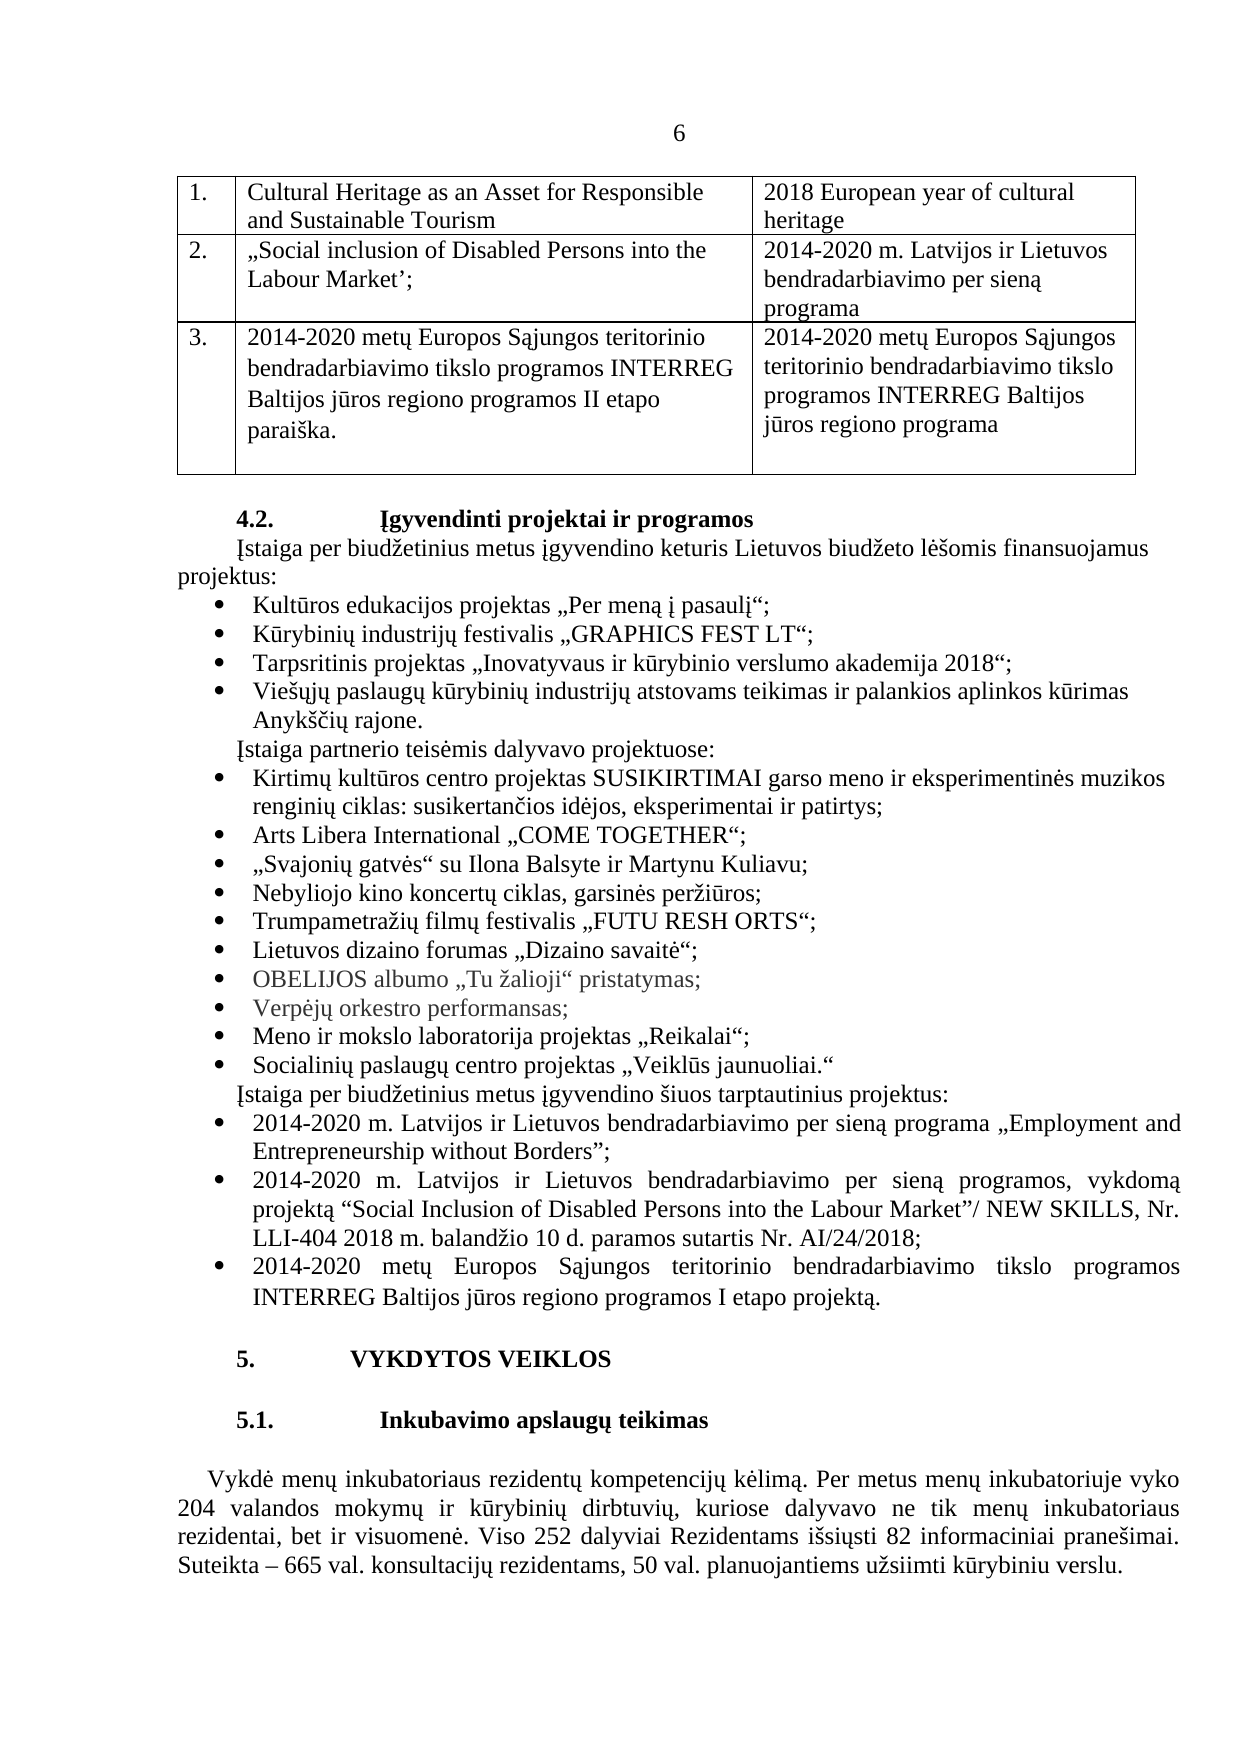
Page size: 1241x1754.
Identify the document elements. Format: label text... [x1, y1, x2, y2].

table_cell 2014-2020 metų Europos Sąjungos teritorinio bendradarbiavimo tikslo programos INTERREG Baltijos jūros regiono programos II etapo paraiška. [236, 323, 752, 474]
text 5.1. Inkubavimo apslaugų teikimas [236, 1405, 1181, 1434]
text  „Svajonių gatvės“ su Ilona Balsyte ir Martynu Kuliavu; [215, 849, 1181, 878]
text  OBELIJOS albumo „Tu žalioji“ pristatymas; [215, 964, 1181, 993]
text  Kūrybinių industrijų festivalis „GRAPHICS FEST LT“; [215, 619, 1181, 648]
table_cell 2018 European year of cultural heritage [753, 177, 1135, 234]
table_cell Cultural Heritage as an Asset for Responsible and Sustainable Tourism [236, 177, 752, 234]
text  2014-2020 metų Europos Sąjungos teritorinio bendradarbiavimo tikslo programos INTERREG Baltijos jūros regiono programos I etapo projektą. [215, 1251, 1181, 1311]
text 4.2. Įgyvendinti projektai ir programos [236, 504, 1181, 533]
text Įstaiga per biudžetinius metus įgyvendino keturis Lietuvos biudžeto lėšomis finansuojamus projektus: [177, 533, 1181, 590]
text Vykdė menų inkubatoriaus rezidentų kompetencijų kėlimą. Per metus menų inkubatoriuje vyko 204 valandos mokymų ir kūrybinių dirbtuvių, kuriose dalyvavo ne tik menų inkubatoriaus rezidentai, bet ir visuomenė. Viso 252 dalyviai Rezidentams išsiųsti 82 informaciniai pranešimai. Suteikta – 665 val. konsultacijų rezidentams, 50 val. planuojantiems užsiimti kūrybiniu verslu. [177, 1464, 1181, 1579]
text  2014-2020 m. Latvijos ir Lietuvos bendradarbiavimo per sieną programa „Employment and Entrepreneurship without Borders”; [215, 1108, 1181, 1165]
text  Kultūros edukacijos projektas „Per meną į pasaulį“; [215, 590, 1181, 619]
table_cell 2. [178, 235, 235, 321]
text Įstaiga per biudžetinius metus įgyvendino šiuos tarptautinius projektus: [177, 1079, 1181, 1108]
text  Arts Libera International „COME TOGETHER“; [215, 820, 1181, 849]
text  Viešųjų paslaugų kūrybinių industrijų atstovams teikimas ir palankios aplinkos kūrimas Anykščių rajone. [215, 676, 1181, 734]
table_cell 2014-2020 metų Europos Sąjungos teritorinio bendradarbiavimo tikslo programos INTERREG Baltijos jūros regiono programa [753, 323, 1135, 474]
table_cell „Social inclusion of Disabled Persons into the Labour Market’; [236, 235, 752, 321]
text  Nebyliojo kino koncertų ciklas, garsinės peržiūros; [215, 878, 1181, 906]
table_cell 3. [178, 323, 235, 474]
text  Kirtimų kultūros centro projektas SUSIKIRTIMAI garso meno ir eksperimentinės muzikos renginių ciklas: susikertančios idėjos, eksperimentai ir patirtys; [215, 763, 1181, 820]
text  2014-2020 m. Latvijos ir Lietuvos bendradarbiavimo per sieną programos, vykdomą projektą “Social Inclusion of Disabled Persons into the Labour Market”/ NEW SKILLS, Nr. LLI-404 2018 m. balandžio 10 d. paramos sutartis Nr. AI/24/2018; [215, 1165, 1181, 1251]
text  Socialinių paslaugų centro projektas „Veiklūs jaunuoliai.“ [215, 1050, 1181, 1079]
text  Lietuvos dizaino forumas „Dizaino savaitė“; [215, 935, 1181, 964]
text  Trumpametražių filmų festivalis „FUTU RESH ORTS“; [215, 906, 1181, 935]
text  Verpėjų orkestro performansas; [215, 993, 1181, 1021]
text  Meno ir mokslo laboratorija projektas „Reikalai“; [215, 1021, 1181, 1050]
text 5. VYKDYTOS VEIKLOS [215, 1344, 1181, 1372]
table_cell 1. [178, 177, 235, 234]
text Įstaiga partnerio teisėmis dalyvavo projektuose: [177, 734, 1181, 763]
table_cell 2014-2020 m. Latvijos ir Lietuvos bendradarbiavimo per sieną programa [753, 235, 1135, 321]
text  Tarpsritinis projektas „Inovatyvaus ir kūrybinio verslumo akademija 2018“; [215, 648, 1181, 676]
